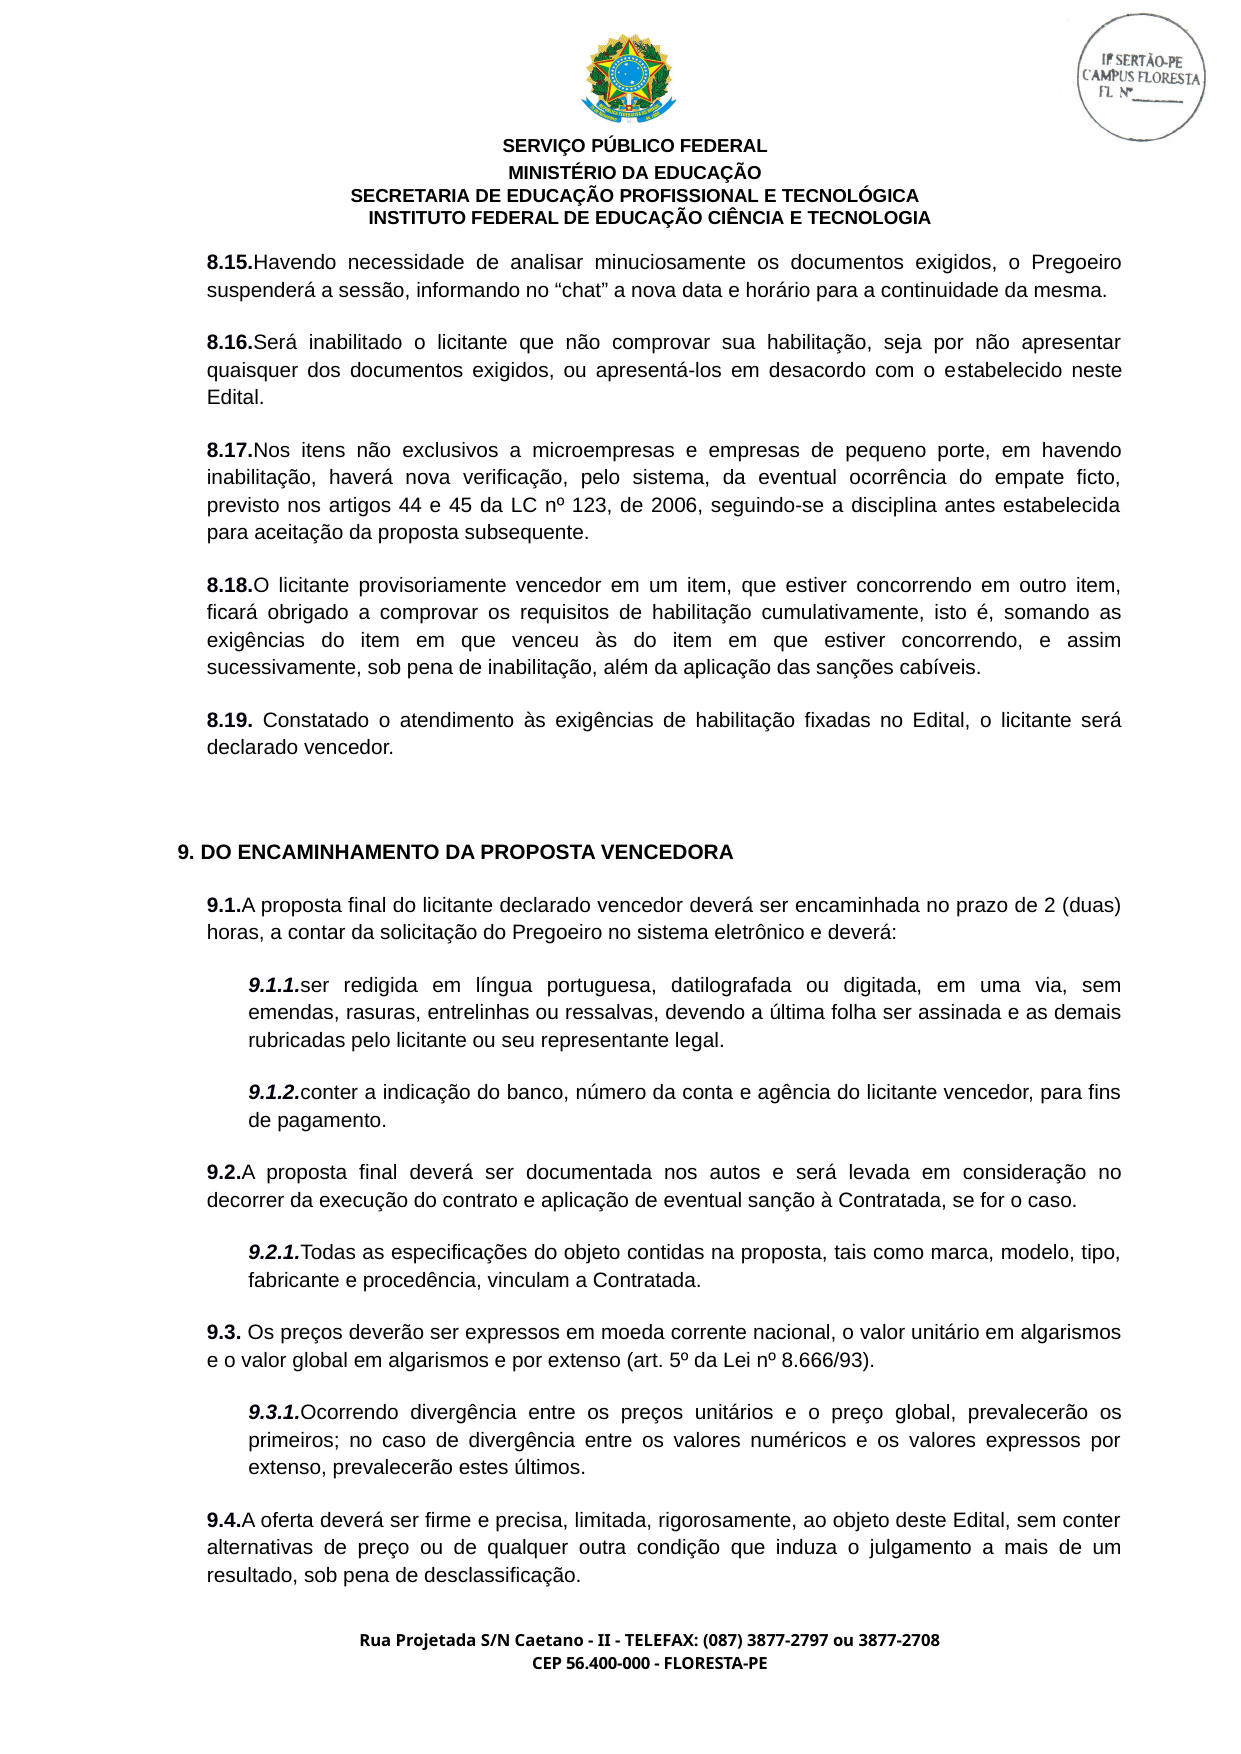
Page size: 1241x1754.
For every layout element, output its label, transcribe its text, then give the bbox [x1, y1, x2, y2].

list Nos itens não exclusivos a microempresas e empresas de pequeno porte, em havendo inabilitação, haverá nova verificação, pelo sistema, da eventual ocorrência do empate ficto, previsto nos artigos 44 e 45 da LC nº 123, de 2006, seguindo-se a disciplina antes estabelecida para aceitação da proposta subsequente. [207, 438, 1122, 544]
picture [581, 34, 677, 123]
list Ocorrendo divergência entre os preços unitários e o preço global, prevalecerão os primeiros; no caso de divergência entre os valores numéricos e os valores expressos por extenso, prevalecerão estes últimos. [248, 1400, 1122, 1479]
list Todas as especificações do objeto contidas na proposta, tais como marca, modelo, tipo, fabricante e procedência, vinculam a Contratada. [248, 1240, 1122, 1292]
list A proposta final deverá ser documentada nos autos e será levada em consideração no decorrer da execução do contrato e aplicação de eventual sanção à Contratada, se for o caso. [207, 1160, 1122, 1212]
list DO ENCAMINHAMENTO DA PROPOSTA VENCEDORA [177, 840, 1122, 864]
list Havendo necessidade de analisar minuciosamente os documentos exigidos, o Pregoeiro suspenderá a sessão, informando no “chat” a nova data e horário para a continuidade da mesma. [207, 250, 1122, 302]
list A proposta final do licitante declarado vencedor deverá ser encaminhada no prazo de 2 (duas) horas, a contar da solicitação do Pregoeiro no sistema eletrônico e deverá: [207, 893, 1122, 944]
list Os preços deverão ser expressos em moeda corrente nacional, o valor unitário em algarismos e o valor global em algarismos e por extenso (art. 5º da Lei nº 8.666/93). [207, 1320, 1122, 1372]
list O licitante provisoriamente vencedor em um item, que estiver concorrendo em outro item, ficará obrigado a comprovar os requisitos de habilitação cumulativamente, isto é, somando as exigências do item em que venceu às do item em que estiver concorrendo, e assim sucessivamente, sob pena de inabilitação, além da aplicação das sanções cabíveis. [207, 573, 1122, 679]
picture [1058, 0, 1223, 168]
list ser redigida em língua portuguesa, datilografada ou digitada, em uma via, sem emendas, rasuras, entrelinhas ou ressalvas, devendo a última folha ser assinada e as demais rubricadas pelo licitante ou seu representante legal. [248, 973, 1122, 1052]
list Será inabilitado o licitante que não comprovar sua habilitação, seja por não apresentar quaisquer dos documentos exigidos, ou apresentá-los em desacordo com o estabelecido neste Edital. [207, 330, 1122, 409]
list conter a indicação do banco, número da conta e agência do licitante vencedor, para fins de pagamento. [248, 1080, 1122, 1132]
list Constatado o atendimento às exigências de habilitação fixadas no Edital, o licitante será declarado vencedor. [207, 708, 1122, 759]
list A oferta deverá ser firme e precisa, limitada, rigorosamente, ao objeto deste Edital, sem conter alternativas de preço ou de qualquer outra condição que induza o julgamento a mais de um resultado, sob pena de desclassificação. [207, 1508, 1122, 1587]
